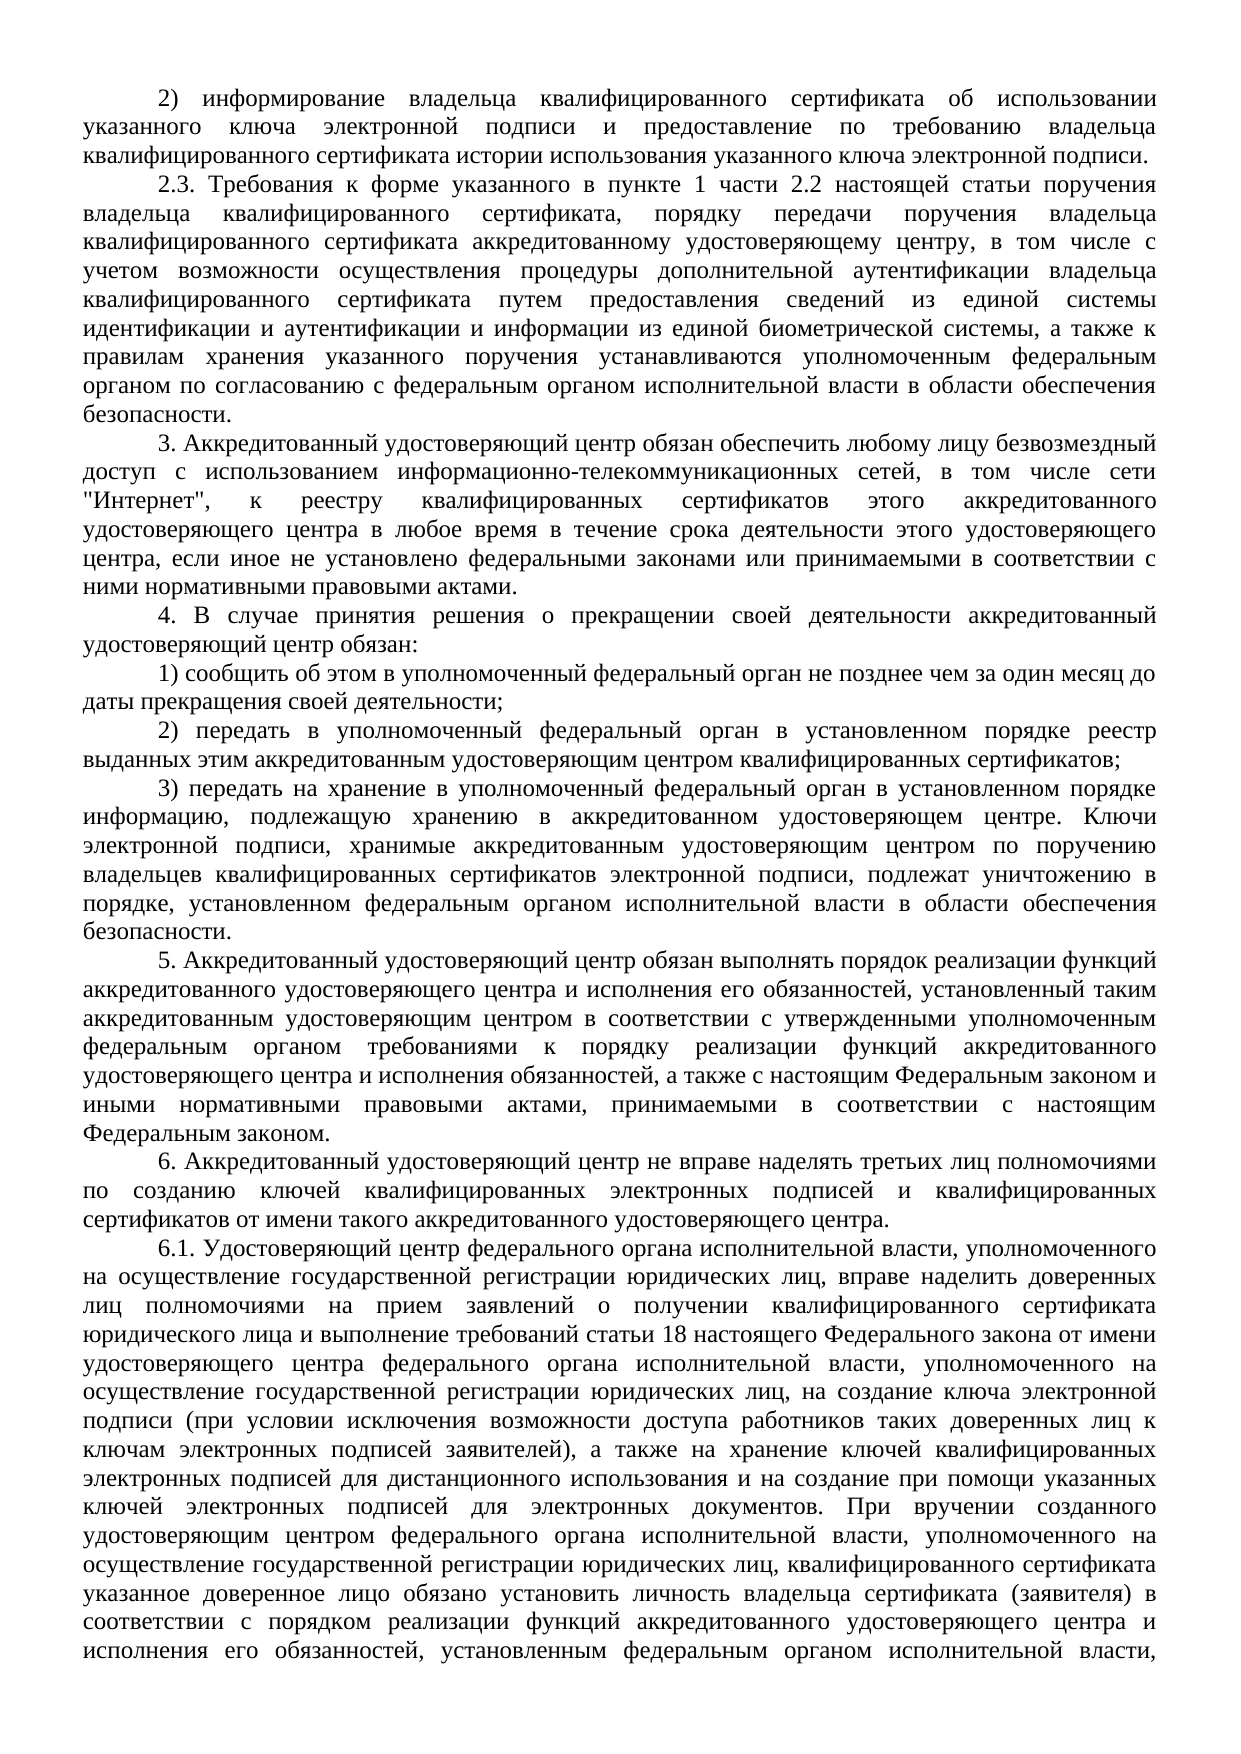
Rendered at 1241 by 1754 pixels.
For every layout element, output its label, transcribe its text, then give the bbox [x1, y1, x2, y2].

text 2.3. Требования к форме указанного в пункте 1 части 2.2 настоящей статьи поручения владельца квалифицированного сертификата, порядку передачи поручения владельца квалифицированного сертификата аккредитованному удостоверяющему центру, в том числе с учетом возможности осуществления процедуры дополнительной аутентификации владельца квалифицированного сертификата путем предоставления сведений из единой системы идентификации и аутентификации и информации из единой биометрической системы, а также к правилам хранения указанного поручения устанавливаются уполномоченным федеральным органом по согласованию с федеральным органом исполнительной власти в области обеспечения безопасности. [83, 169, 1157, 428]
text 6.1. Удостоверяющий центр федерального органа исполнительной власти, уполномоченного на осуществление государственной регистрации юридических лиц, вправе наделить доверенных лиц полномочиями на прием заявлений о получении квалифицированного сертификата юридического лица и выполнение требований статьи 18 настоящего Федерального закона от имени удостоверяющего центра федерального органа исполнительной власти, уполномоченного на осуществление государственной регистрации юридических лиц, на создание ключа электронной подписи (при условии исключения возможности доступа работников таких доверенных лиц к ключам электронных подписей заявителей), а также на хранение ключей квалифицированных электронных подписей для дистанционного использования и на создание при помощи указанных ключей электронных подписей для электронных документов. При вручении созданного удостоверяющим центром федерального органа исполнительной власти, уполномоченного на осуществление государственной регистрации юридических лиц, квалифицированного сертификата указанное доверенное лицо обязано установить личность владельца сертификата (заявителя) в соответствии с порядком реализации функций аккредитованного удостоверяющего центра и исполнения его обязанностей, установленным федеральным органом исполнительной власти, [83, 1233, 1157, 1664]
text 2) передать в уполномоченный федеральный орган в установленном порядке реестр выданных этим аккредитованным удостоверяющим центром квалифицированных сертификатов; [83, 715, 1157, 773]
text 2) информирование владельца квалифицированного сертификата об использовании указанного ключа электронной подписи и предоставление по требованию владельца квалифицированного сертификата истории использования указанного ключа электронной подписи. [83, 83, 1157, 169]
text 1) сообщить об этом в уполномоченный федеральный орган не позднее чем за один месяц до даты прекращения своей деятельности; [83, 658, 1157, 715]
text 6. Аккредитованный удостоверяющий центр не вправе наделять третьих лиц полномочиями по созданию ключей квалифицированных электронных подписей и квалифицированных сертификатов от имени такого аккредитованного удостоверяющего центра. [83, 1146, 1157, 1233]
text 3. Аккредитованный удостоверяющий центр обязан обеспечить любому лицу безвозмездный доступ с использованием информационно-телекоммуникационных сетей, в том числе сети "Интернет", к реестру квалифицированных сертификатов этого аккредитованного удостоверяющего центра в любое время в течение срока деятельности этого удостоверяющего центра, если иное не установлено федеральными законами или принимаемыми в соответствии с ними нормативными правовыми актами. [83, 428, 1157, 600]
text 5. Аккредитованный удостоверяющий центр обязан выполнять порядок реализации функций аккредитованного удостоверяющего центра и исполнения его обязанностей, установленный таким аккредитованным удостоверяющим центром в соответствии с утвержденными уполномоченным федеральным органом требованиями к порядку реализации функций аккредитованного удостоверяющего центра и исполнения обязанностей, а также с настоящим Федеральным законом и иными нормативными правовыми актами, принимаемыми в соответствии с настоящим Федеральным законом. [83, 945, 1157, 1146]
text 3) передать на хранение в уполномоченный федеральный орган в установленном порядке информацию, подлежащую хранению в аккредитованном удостоверяющем центре. Ключи электронной подписи, хранимые аккредитованным удостоверяющим центром по поручению владельцев квалифицированных сертификатов электронной подписи, подлежат уничтожению в порядке, установленном федеральным органом исполнительной власти в области обеспечения безопасности. [83, 773, 1157, 945]
text 4. В случае принятия решения о прекращении своей деятельности аккредитованный удостоверяющий центр обязан: [83, 600, 1157, 658]
